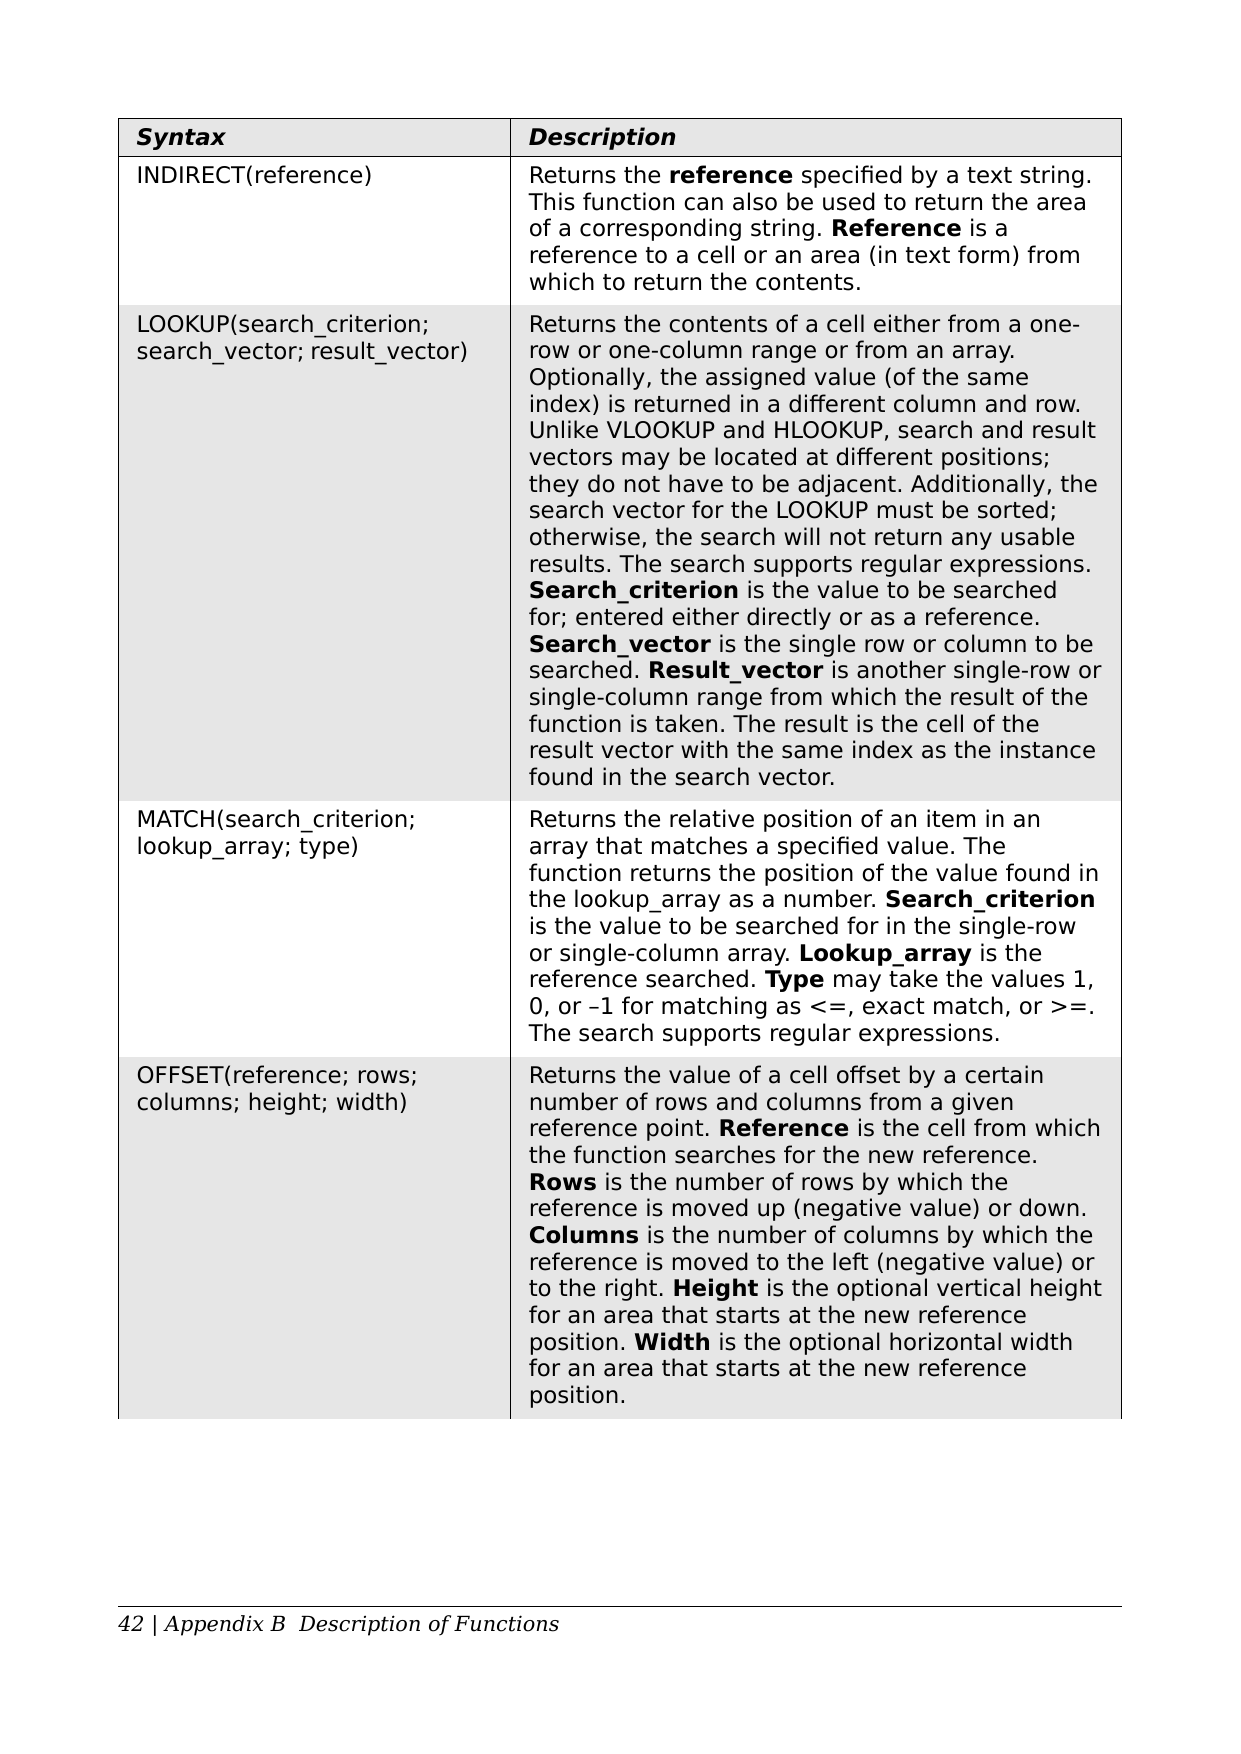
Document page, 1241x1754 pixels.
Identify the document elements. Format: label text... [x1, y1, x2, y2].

table_cell Returns the relative position of an item in an array that matches a specified value. The function returns the position of the value found in the lookup_array as a number. Search_criterion is the value to be searched for in the single-row or single-column array. Lookup_array is the reference searched. Type may take the values 1, 0, or –1 for matching as <=, exact match, or >=. The search supports regular expressions. [511, 801, 1121, 1057]
table_cell Returns the contents of a cell either from a one-row or one-column range or from an array. Optionally, the assigned value (of the same index) is returned in a different column and row. Unlike VLOOKUP and HLOOKUP, search and result vectors may be located at different positions; they do not have to be adjacent. Additionally, the search vector for the LOOKUP must be sorted; otherwise, the search will not return any usable results. The search supports regular expressions. Search_criterion is the value to be searched for; entered either directly or as a reference. Search_vector is the single row or column to be searched. Result_vector is another single-row or single-column range from which the result of the function is taken. The result is the cell of the result vector with the same index as the instance found in the search vector. [511, 305, 1121, 801]
table_cell OFFSET(reference; rows; columns; height; width) [119, 1057, 510, 1419]
table_cell Returns the reference specified by a text string. This function can also be used to return the area of a corresponding string. Reference is a reference to a cell or an area (in text form) from which to return the contents. [511, 157, 1121, 305]
table_header Description [511, 119, 1121, 156]
table_cell INDIRECT(reference) [119, 157, 510, 305]
table_cell MATCH(search_criterion; lookup_array; type) [119, 801, 510, 1057]
table_header Syntax [119, 119, 510, 156]
table_cell LOOKUP(search_criterion; search_vector; result_vector) [119, 305, 510, 801]
table_cell Returns the value of a cell offset by a certain number of rows and columns from a given reference point. Reference is the cell from which the function searches for the new reference. Rows is the number of rows by which the reference is moved up (negative value) or down. Columns is the number of columns by which the reference is moved to the left (negative value) or to the right. Height is the optional vertical height for an area that starts at the new reference position. Width is the optional horizontal width for an area that starts at the new reference position. [511, 1057, 1121, 1419]
